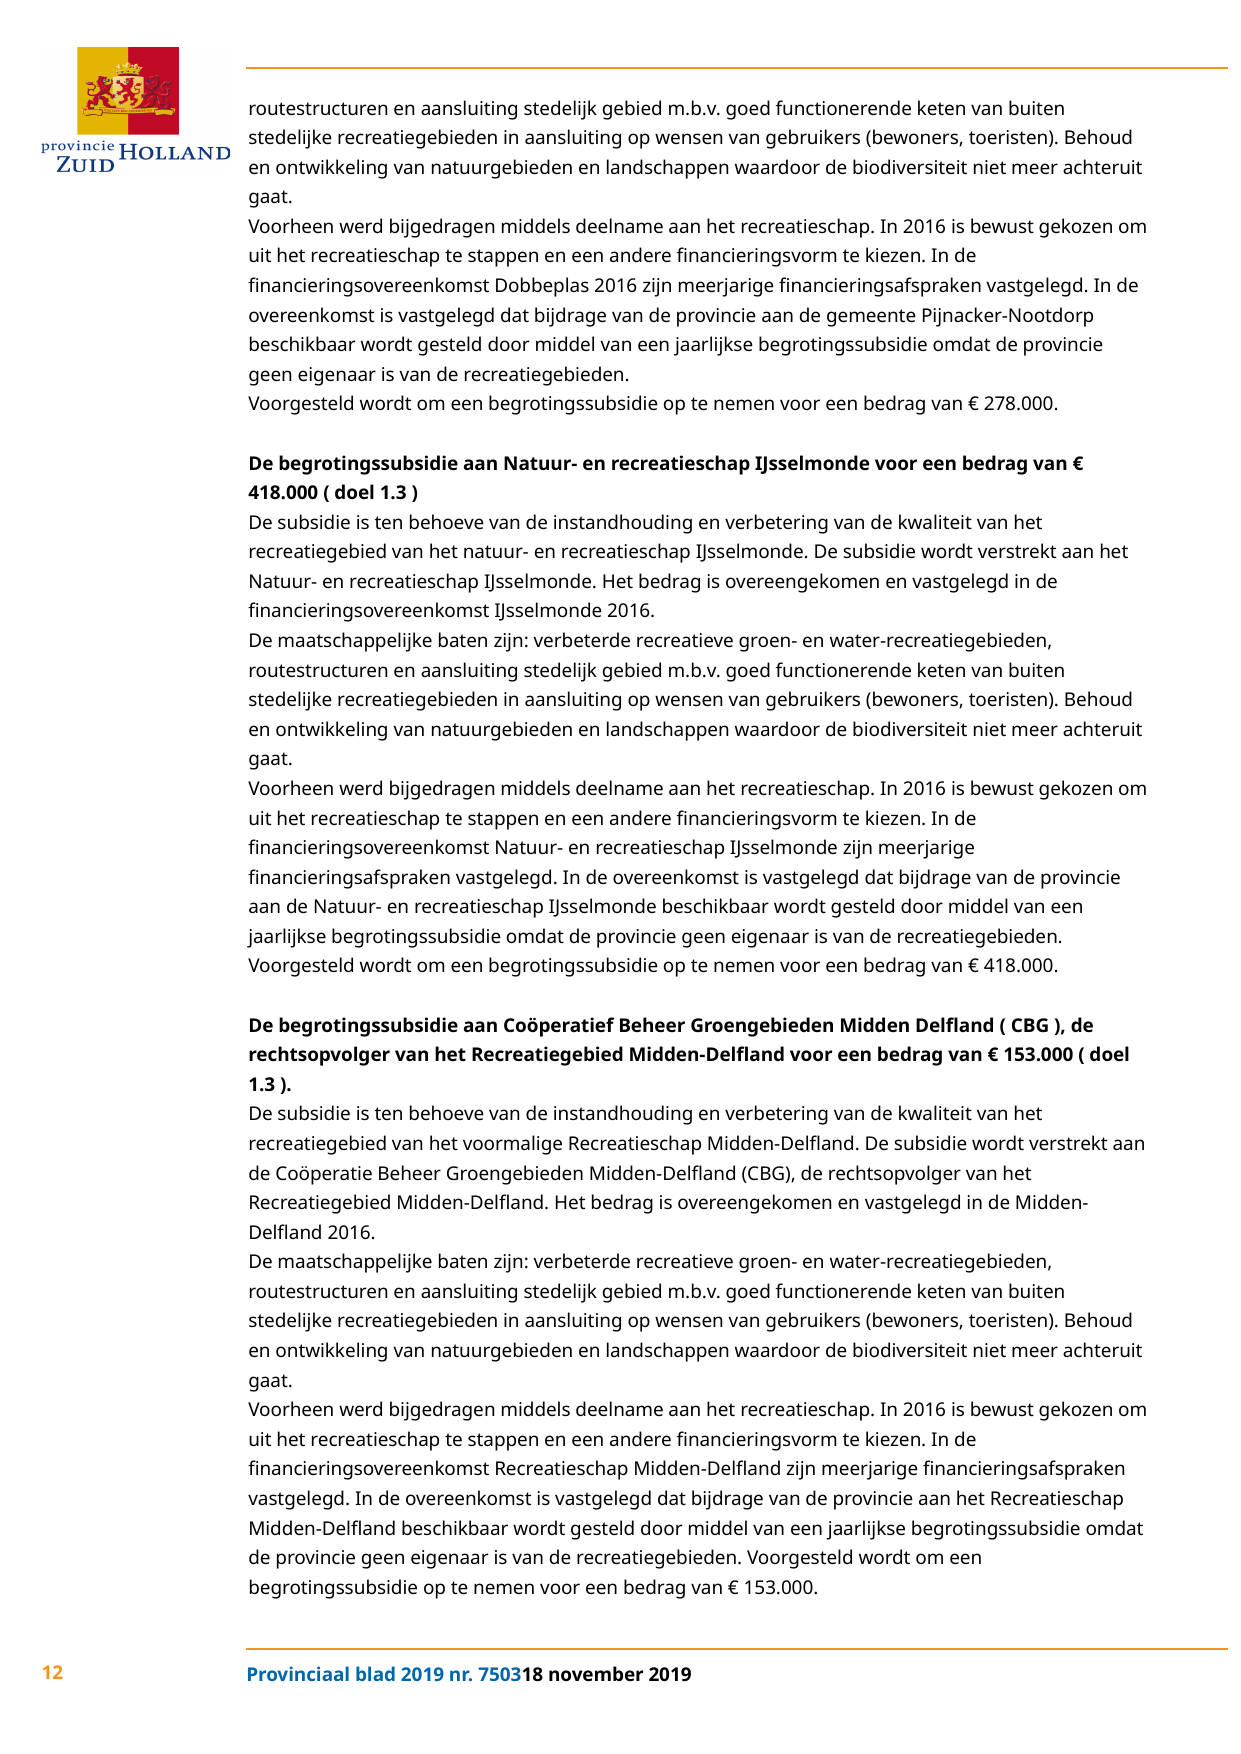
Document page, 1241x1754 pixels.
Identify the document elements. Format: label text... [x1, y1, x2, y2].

text Voorheen werd bijgedragen middels deelname aan het recreatieschap. In 2016 is bewust gekozen om uit het recreatieschap te stappen en een andere financieringsvorm te kiezen. In de financieringsovereenkomst Dobbeplas 2016 zijn meerjarige financieringsafspraken vastgelegd. In de overeenkomst is vastgelegd dat bijdrage van de provincie aan de gemeente Pijnacker-Nootdorp beschikbaar wordt gesteld door middel van een jaarlijkse begrotingssubsidie omdat de provincie geen eigenaar is van de recreatiegebieden. [248, 213, 1152, 387]
text De maatschappelijke baten zijn: verbeterde recreatieve groen- en water-recreatiegebieden, routestructuren en aansluiting stedelijk gebied m.b.v. goed functionerende keten van buiten stedelijke recreatiegebieden in aansluiting op wensen van gebruikers (bewoners, toeristen). Behoud en ontwikkeling van natuurgebieden en landschappen waardoor de biodiversiteit niet meer achteruit gaat. [248, 1248, 1152, 1393]
text Voorgesteld wordt om een begrotingssubsidie op te nemen voor een bedrag van € 278.000. [248, 391, 1152, 416]
text De begrotingssubsidie aan Natuur- en recreatieschap IJsselmonde voor een bedrag van € 418.000 ( doel 1.3 ) [248, 450, 1152, 505]
picture [41, 47, 231, 172]
text De begrotingssubsidie aan Coöperatief Beheer Groengebieden Midden Delfland ( CBG ), de rechtsopvolger van het Recreatiegebied Midden-Delfland voor een bedrag van € 153.000 ( doel 1.3 ). [248, 1012, 1152, 1097]
text routestructuren en aansluiting stedelijk gebied m.b.v. goed functionerende keten van buiten stedelijke recreatiegebieden in aansluiting op wensen van gebruikers (bewoners, toeristen). Behoud en ontwikkeling van natuurgebieden en landschappen waardoor de biodiversiteit niet meer achteruit gaat. [248, 95, 1152, 209]
text De subsidie is ten behoeve van de instandhouding en verbetering van de kwaliteit van het recreatiegebied van het voormalige Recreatieschap Midden-Delfland. De subsidie wordt verstrekt aan de Coöperatie Beheer Groengebieden Midden-Delfland (CBG), de rechtsopvolger van het Recreatiegebied Midden-Delfland. Het bedrag is overeengekomen en vastgelegd in de Midden-Delfland 2016. [248, 1101, 1152, 1245]
text De subsidie is ten behoeve van de instandhouding en verbetering van de kwaliteit van het recreatiegebied van het natuur- en recreatieschap IJsselmonde. De subsidie wordt verstrekt aan het Natuur- en recreatieschap IJsselmonde. Het bedrag is overeengekomen en vastgelegd in de financieringsovereenkomst IJsselmonde 2016. [248, 509, 1152, 623]
text Voorheen werd bijgedragen middels deelname aan het recreatieschap. In 2016 is bewust gekozen om uit het recreatieschap te stappen en een andere financieringsvorm te kiezen. In de financieringsovereenkomst Natuur- en recreatieschap IJsselmonde zijn meerjarige financieringsafspraken vastgelegd. In de overeenkomst is vastgelegd dat bijdrage van de provincie aan de Natuur- en recreatieschap IJsselmonde beschikbaar wordt gesteld door middel van een jaarlijkse begrotingssubsidie omdat de provincie geen eigenaar is van de recreatiegebieden. Voorgesteld wordt om een begrotingssubsidie op te nemen voor een bedrag van € 418.000. [248, 775, 1152, 978]
text De maatschappelijke baten zijn: verbeterde recreatieve groen- en water-recreatiegebieden, routestructuren en aansluiting stedelijk gebied m.b.v. goed functionerende keten van buiten stedelijke recreatiegebieden in aansluiting op wensen van gebruikers (bewoners, toeristen). Behoud en ontwikkeling van natuurgebieden en landschappen waardoor de biodiversiteit niet meer achteruit gaat. [248, 627, 1152, 771]
text Voorheen werd bijgedragen middels deelname aan het recreatieschap. In 2016 is bewust gekozen om uit het recreatieschap te stappen en een andere financieringsvorm te kiezen. In de financieringsovereenkomst Recreatieschap Midden-Delfland zijn meerjarige financieringsafspraken vastgelegd. In de overeenkomst is vastgelegd dat bijdrage van de provincie aan het Recreatieschap Midden-Delfland beschikbaar wordt gesteld door middel van een jaarlijkse begrotingssubsidie omdat de provincie geen eigenaar is van de recreatiegebieden. Voorgesteld wordt om een begrotingssubsidie op te nemen voor een bedrag van € 153.000. [248, 1396, 1152, 1600]
